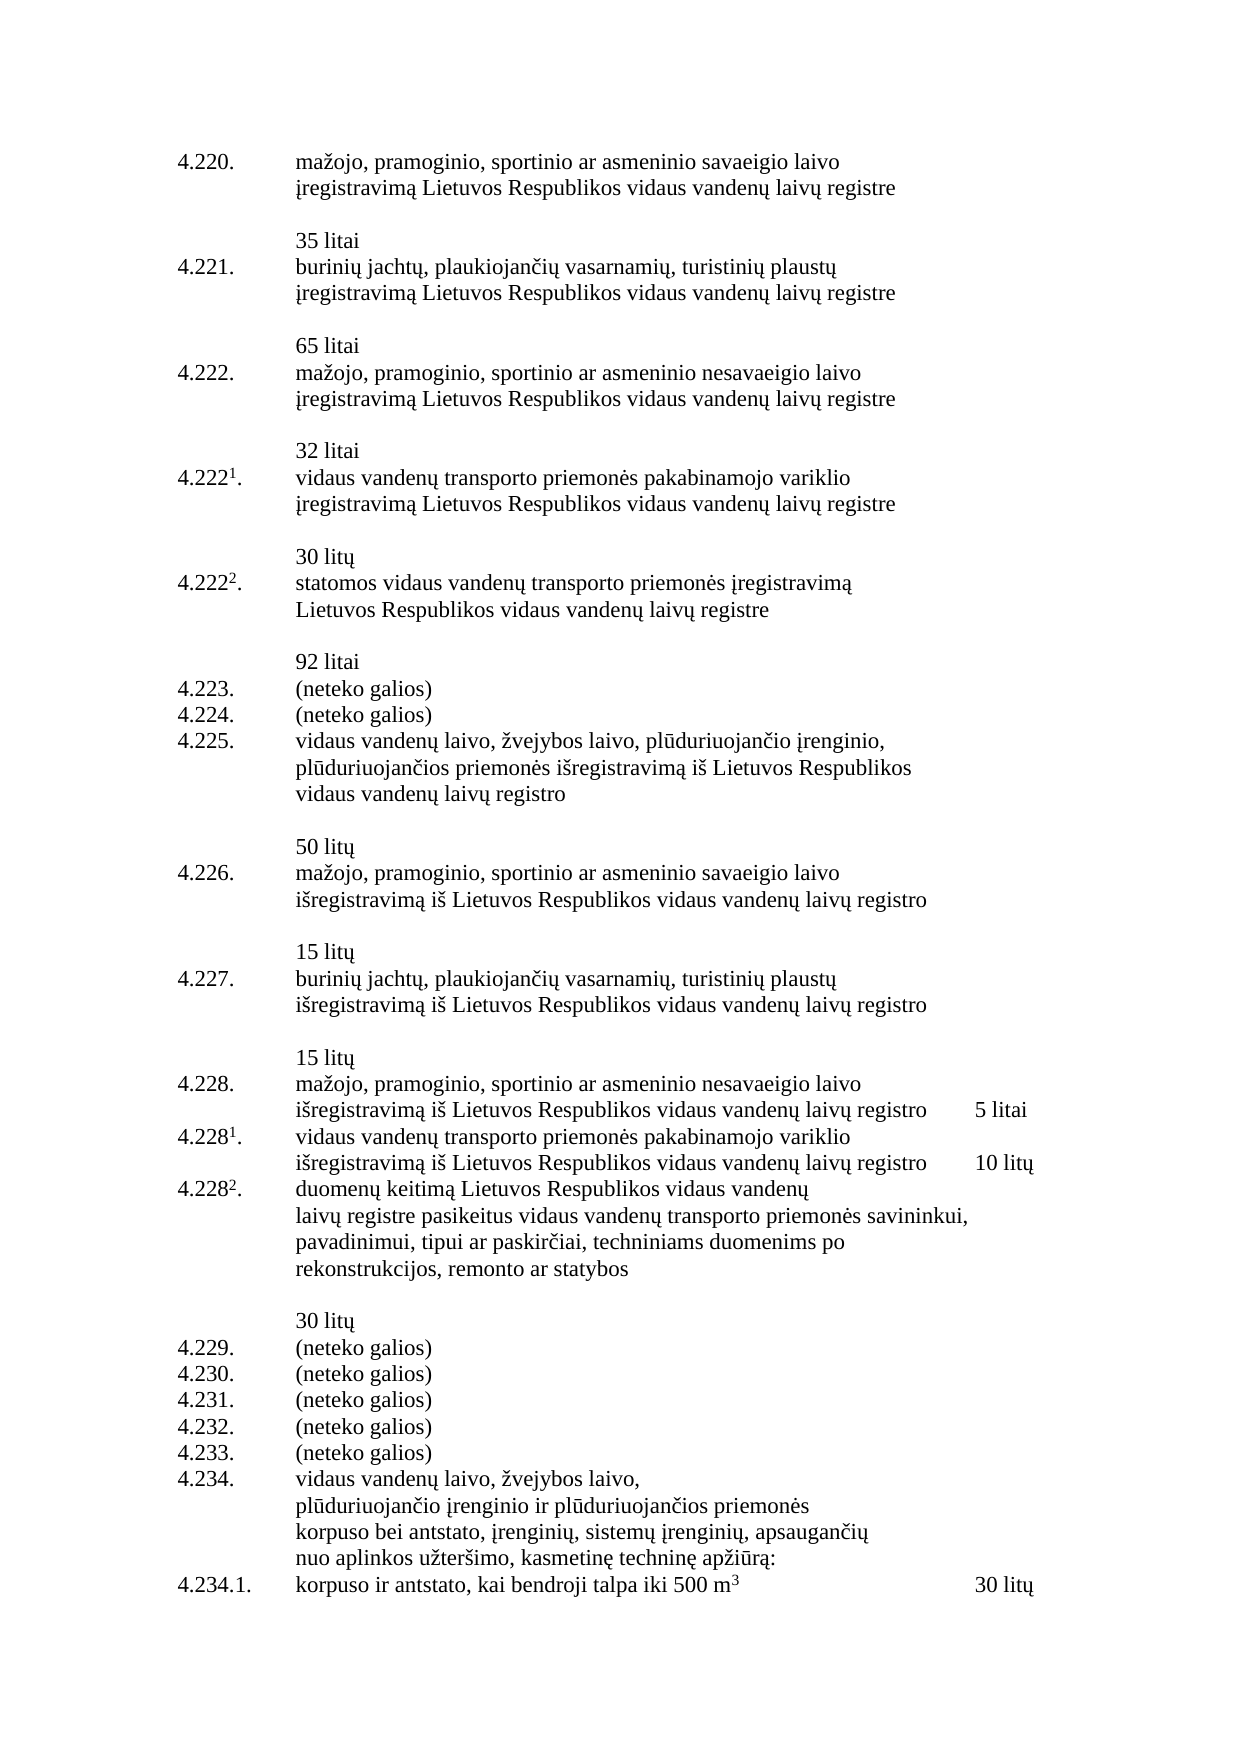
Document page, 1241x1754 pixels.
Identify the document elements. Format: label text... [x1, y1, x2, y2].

text korpuso bei antstato, įrenginių, sistemų įrenginių, apsaugančių [177, 1518, 1122, 1544]
text 4.222. mažojo, pramoginio, sportinio ar asmeninio nesavaeigio laivo įregistravimą Lietuvos Respublikos vidaus vandenų laivų registre 32 litai [177, 358, 945, 464]
text 4.229. (neteko galios) [177, 1334, 945, 1360]
text 4.2282. duomenų keitimą Lietuvos Respublikos vidaus vandenų [177, 1176, 1122, 1202]
text 4.223. (neteko galios) [177, 675, 945, 701]
text laivų registre pasikeitus vidaus vandenų transporto priemonės savininkui, [177, 1202, 1122, 1228]
text nuo aplinkos užteršimo, kasmetinę techninę apžiūrą: [177, 1544, 1122, 1571]
text 4.227. burinių jachtų, plaukiojančių vasarnamių, turistinių plaustų išregistravimą iš Lietuvos Respublikos vidaus vandenų laivų registro 15 litų [177, 965, 945, 1070]
text 4.234. vidaus vandenų laivo, žvejybos laivo, [177, 1465, 1122, 1492]
text 4.2222. statomos vidaus vandenų transporto priemonės įregistravimą Lietuvos Respublikos vidaus vandenų laivų registre 92 litai [177, 569, 945, 675]
text 4.228. mažojo, pramoginio, sportinio ar asmeninio nesavaeigio laivo išregistravimą iš Lietuvos Respublikos vidaus vandenų laivų registro 5 litai [177, 1070, 1122, 1123]
text 4.226. mažojo, pramoginio, sportinio ar asmeninio savaeigio laivo išregistravimą iš Lietuvos Respublikos vidaus vandenų laivų registro 15 litų [177, 859, 945, 965]
text 4.230. (neteko galios) [177, 1360, 945, 1386]
text rekonstrukcijos, remonto ar statybos 30 litų [295, 1254, 945, 1334]
text pavadinimui, tipui ar paskirčiai, techniniams duomenims po [177, 1228, 1122, 1254]
text 4.233. (neteko galios) [177, 1439, 945, 1465]
text plūduriuojančio įrenginio ir plūduriuojančios priemonės [177, 1492, 1122, 1518]
text 4.231. (neteko galios) [177, 1386, 945, 1413]
text 4.2221. vidaus vandenų transporto priemonės pakabinamojo variklio įregistravimą Lietuvos Respublikos vidaus vandenų laivų registre 30 litų [177, 464, 945, 569]
text 4.234.1. korpuso ir antstato, kai bendroji talpa iki 500 m3 30 litų [177, 1571, 1122, 1597]
text 4.220. mažojo, pramoginio, sportinio ar asmeninio savaeigio laivo įregistravimą Lietuvos Respublikos vidaus vandenų laivų registre 35 litai [177, 148, 945, 253]
text 4.225. vidaus vandenų laivo, žvejybos laivo, plūduriuojančio įrenginio, plūduriuojančios priemonės išregistravimą iš Lietuvos Respublikos vidaus vandenų laivų registro 50 litų [177, 727, 945, 859]
text 4.232. (neteko galios) [177, 1413, 945, 1439]
text 4.224. (neteko galios) [177, 701, 945, 727]
text 4.2281. vidaus vandenų transporto priemonės pakabinamojo variklio išregistravimą iš Lietuvos Respublikos vidaus vandenų laivų registro 10 litų [177, 1123, 1122, 1176]
text 4.221. burinių jachtų, plaukiojančių vasarnamių, turistinių plaustų įregistravimą Lietuvos Respublikos vidaus vandenų laivų registre 65 litai [177, 253, 945, 358]
